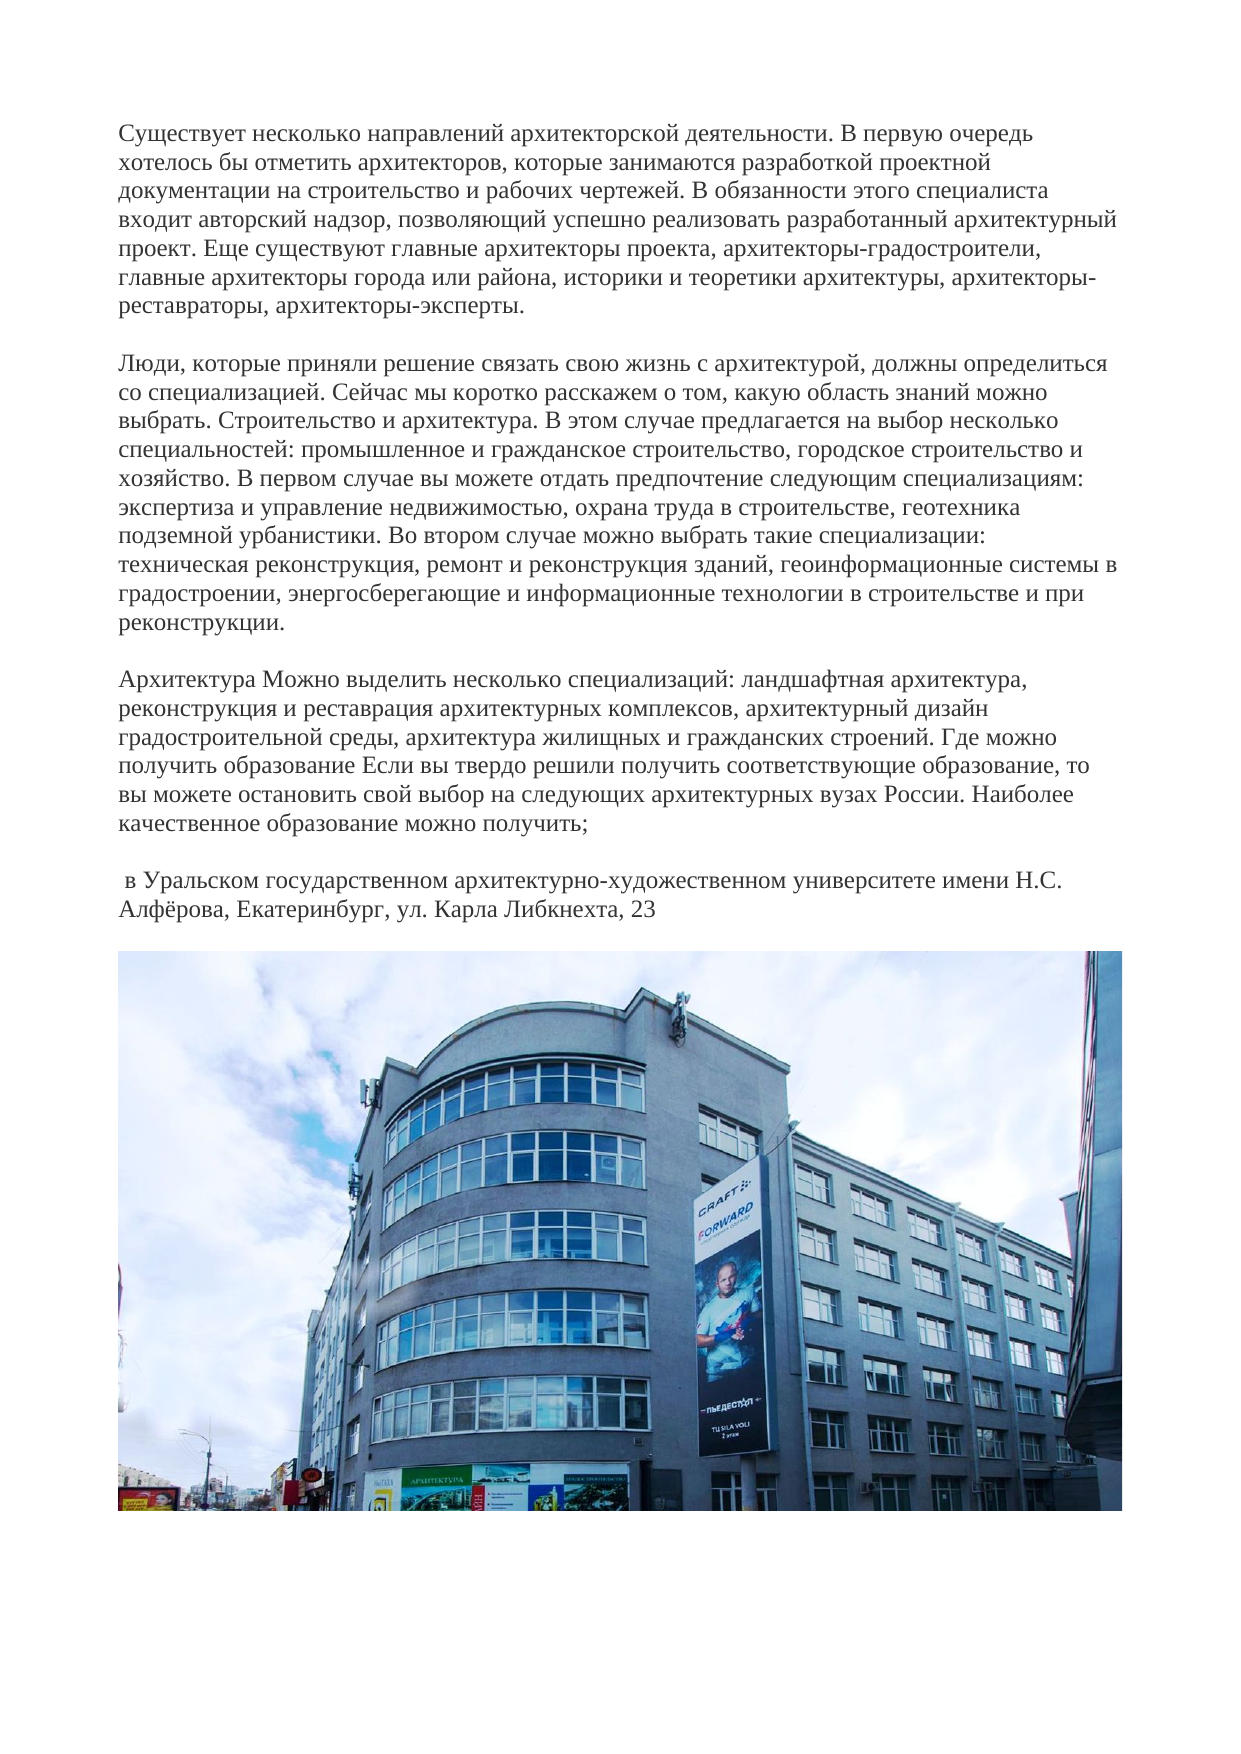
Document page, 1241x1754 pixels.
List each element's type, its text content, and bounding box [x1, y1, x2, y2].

text Существует несколько направлений архитекторской деятельности. В первую очередь хотелось бы отметить архитекторов, которые занимаются разработкой проектной документации на строительство и рабочих чертежей. В обязанности этого специалиста входит авторский надзор, позволяющий успешно реализовать разработанный архитектурный проект. Еще существуют главные архитекторы проекта, архитекторы-градостроители, главные архитекторы города или района, историки и теоретики архитектуры, архитекторы-реставраторы, архитекторы-эксперты. [118, 118, 1122, 319]
text в Уральском государственном архитектурно-художественном университете имени Н.С. Алфёрова, Екатеринбург, ул. Карла Либкнехта, 23 [118, 866, 1122, 923]
picture [118, 951, 1123, 1511]
text Люди, которые приняли решение связать свою жизнь с архитектурой, должны определиться со специализацией. Сейчас мы коротко расскажем о том, какую область знаний можно выбрать. Строительство и архитектура. В этом случае предлагается на выбор несколько специальностей: промышленное и гражданское строительство, городское строительство и хозяйство. В первом случае вы можете отдать предпочтение следующим специализациям: экспертиза и управление недвижимостью, охрана труда в строительстве, геотехника подземной урбанистики. Во втором случае можно выбрать такие специализации: техническая реконструкция, ремонт и реконструкция зданий, геоинформационные системы в градостроении, энергосберегающие и информационные технологии в строительстве и при реконструкции. Архитектура Можно выделить несколько специализаций: ландшафтная архитектура, реконструкция и реставрация архитектурных комплексов, архитектурный дизайн градостроительной среды, архитектура жилищных и гражданских строений. Где можно получить образование Если вы твердо решили получить соответствующие образование, то вы можете остановить свой выбор на следующих архитектурных вузах России. Наиболее качественное образование можно получить; [118, 348, 1122, 837]
